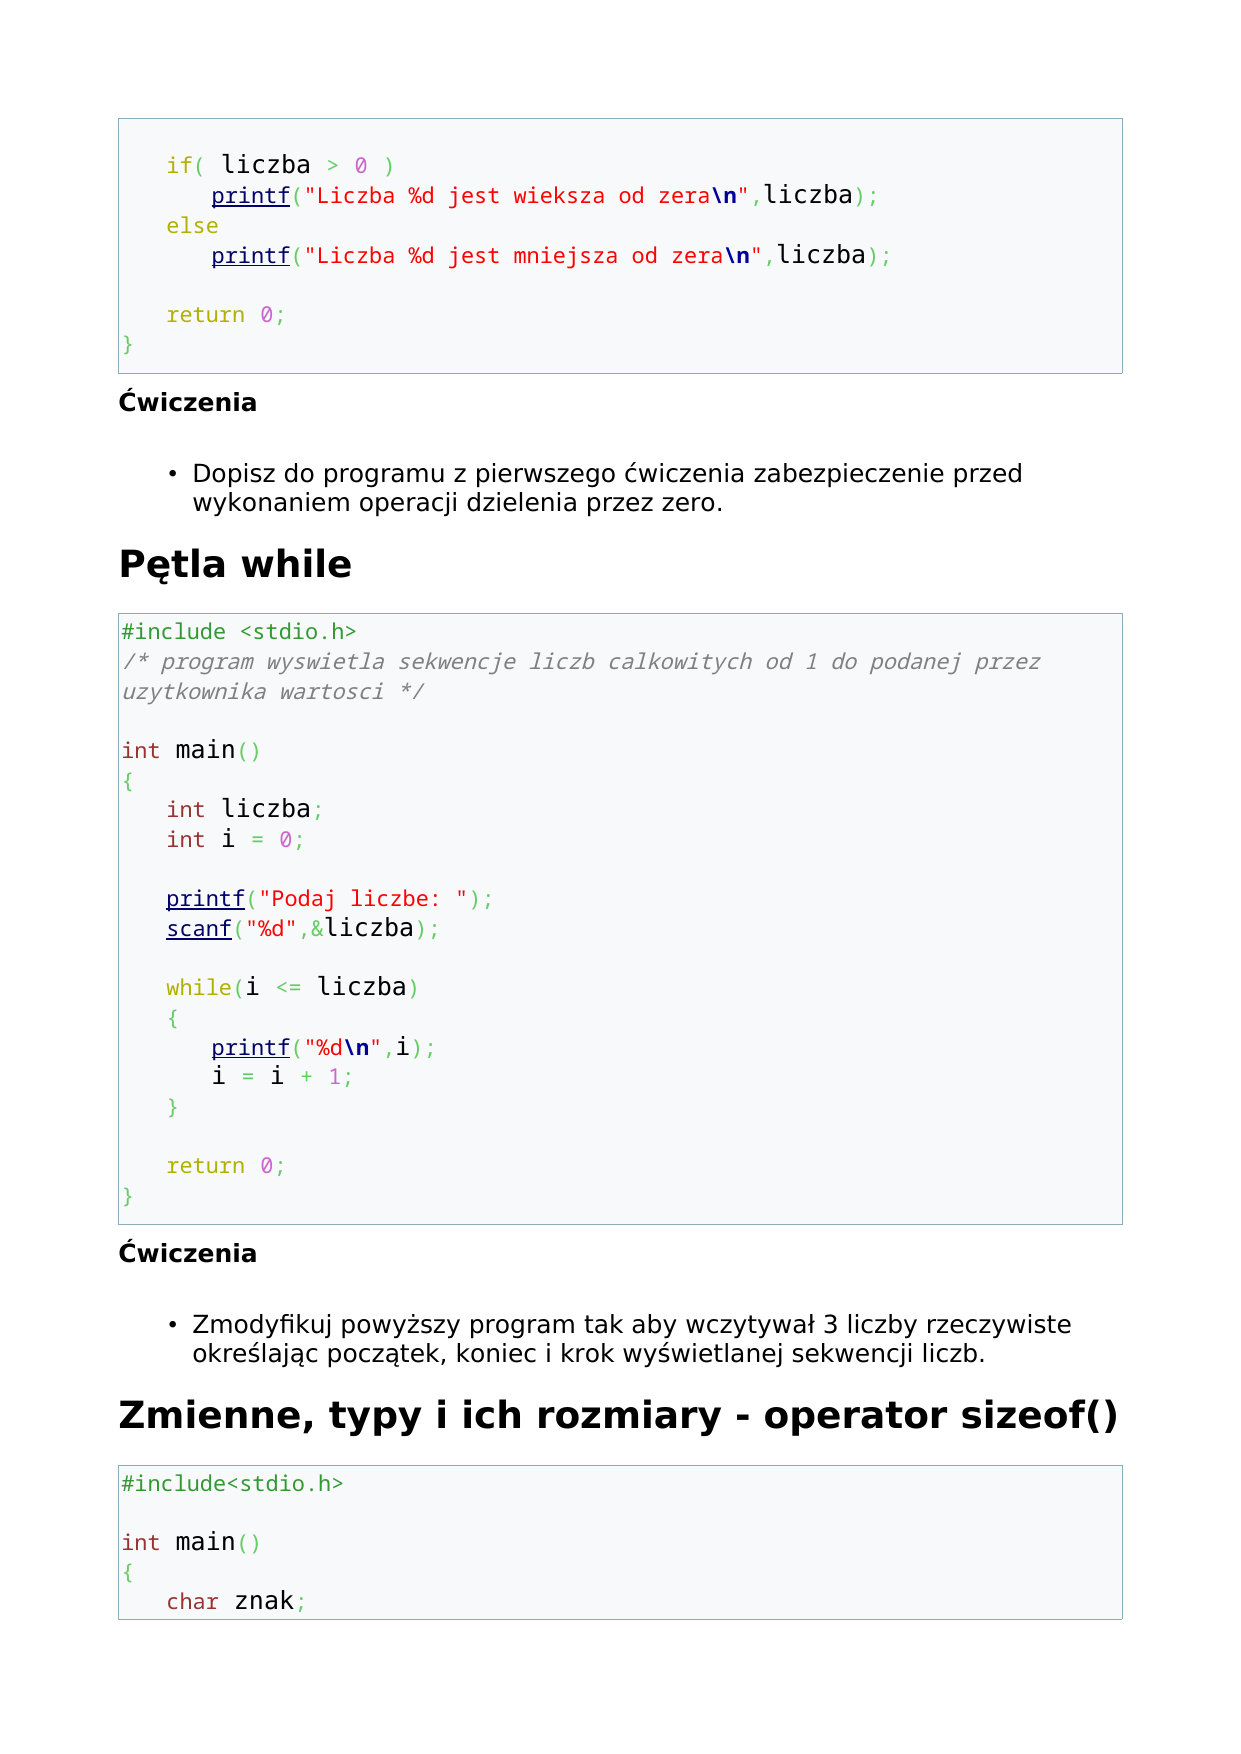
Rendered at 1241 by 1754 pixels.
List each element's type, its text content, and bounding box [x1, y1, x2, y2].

table_header #include <stdio.h> /* program wyswietla sekwencje liczb calkowitych od 1 do podanej przez uzytkownika wartosci */ int main() { int liczba; int i = 0; printf("Podaj liczbe: "); scanf("%d",&liczba); while(i <= liczba) { printf("%d\n",i); i = i + 1; } return 0; } [119, 614, 1122, 1224]
subtitle Zmienne, typy i ich rozmiary - operator sizeof() [118, 1394, 1122, 1437]
table_header if( liczba > 0 ) printf("Liczba %d jest wieksza od zera\n",liczba); else printf("Liczba %d jest mniejsza od zera\n",liczba); return 0; } [119, 119, 1122, 373]
text Ćwiczenia [118, 1239, 1122, 1268]
text Ćwiczenia [118, 388, 1122, 417]
list Zmodyfikuj powyższy program tak aby wczytywał 3 liczby rzeczywiste określając początek, koniec i krok wyświetlanej sekwencji liczb. [177, 1310, 1122, 1369]
list Dopisz do programu z pierwszego ćwiczenia zabezpieczenie przed wykonaniem operacji dzielenia przez zero. [177, 459, 1122, 517]
subtitle Pętla while [118, 542, 1122, 586]
table_header #include<stdio.h> int main() { char znak; [119, 1466, 1122, 1619]
